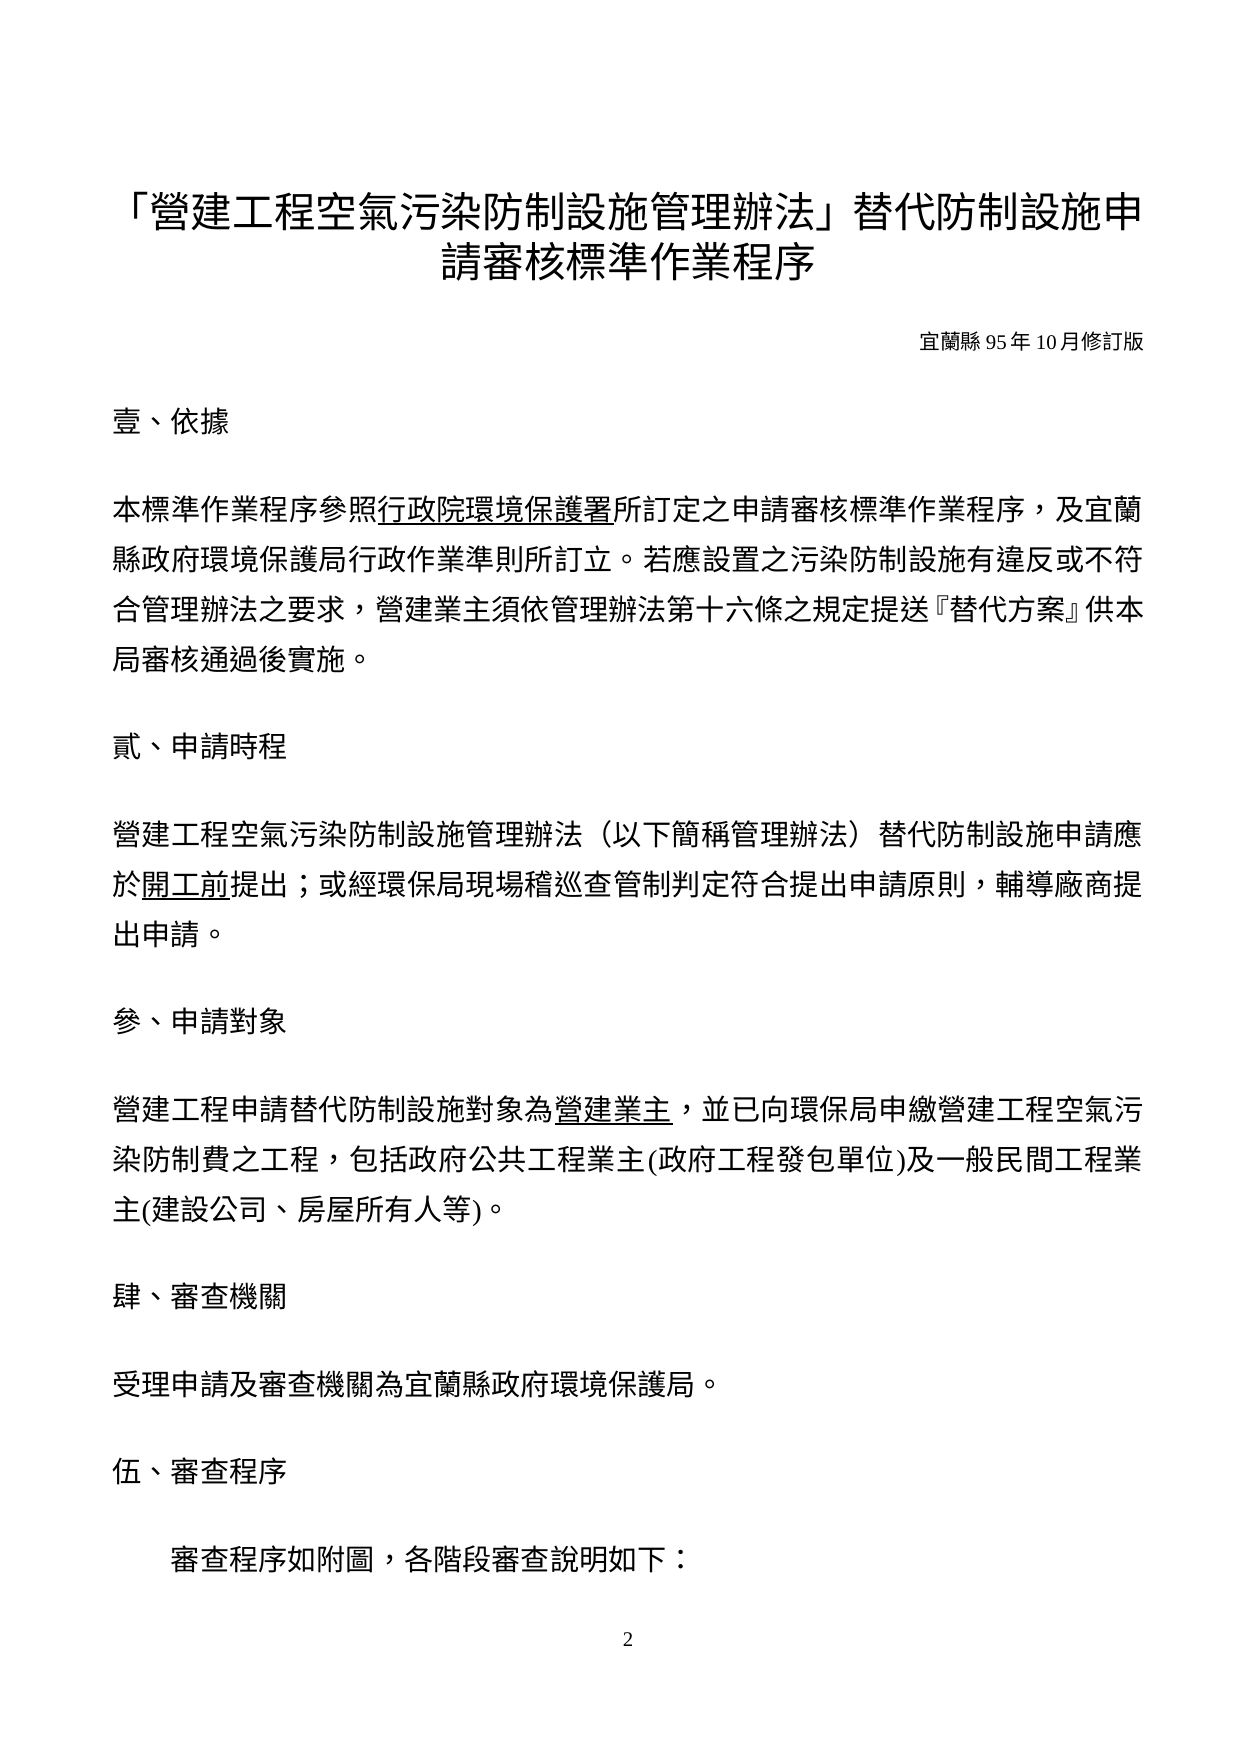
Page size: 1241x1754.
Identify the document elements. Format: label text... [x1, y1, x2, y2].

text 壹、依據 [112, 393, 1144, 443]
text 參、申請對象 [112, 993, 1144, 1043]
text 審查程序如附圖，各階段審查說明如下： [112, 1530, 1144, 1580]
text 「營建工程空氣污染防制設施管理辦法」替代防制設施申請審核標準作業程序 [112, 187, 1144, 287]
text 營建工程申請替代防制設施對象為營建業主，並已向環保局申繳營建工程空氣污染防制費之工程，包括政府公共工程業主(政府工程發包單位)及一般民間工程業主(建設公司、房屋所有人等)。 [112, 1080, 1144, 1230]
text 本標準作業程序參照行政院環境保護署所訂定之申請審核標準作業程序，及宜蘭縣政府環境保護局行政作業準則所訂立。若應設置之污染防制設施有違反或不符合管理辦法之要求，營建業主須依管理辦法第十六條之規定提送『替代方案』供本局審核通過後實施。 [112, 480, 1144, 680]
text 肆、審查機關 [112, 1268, 1144, 1318]
text 營建工程空氣污染防制設施管理辦法（以下簡稱管理辦法）替代防制設施申請應於開工前提出；或經環保局現場稽巡查管制判定符合提出申請原則，輔導廠商提出申請。 [112, 805, 1144, 955]
text 宜蘭縣95年10月修訂版 [112, 325, 1144, 355]
text 伍、審查程序 [112, 1443, 1144, 1493]
text 貳、申請時程 [112, 718, 1144, 768]
text 受理申請及審查機關為宜蘭縣政府環境保護局。 [112, 1355, 1144, 1405]
